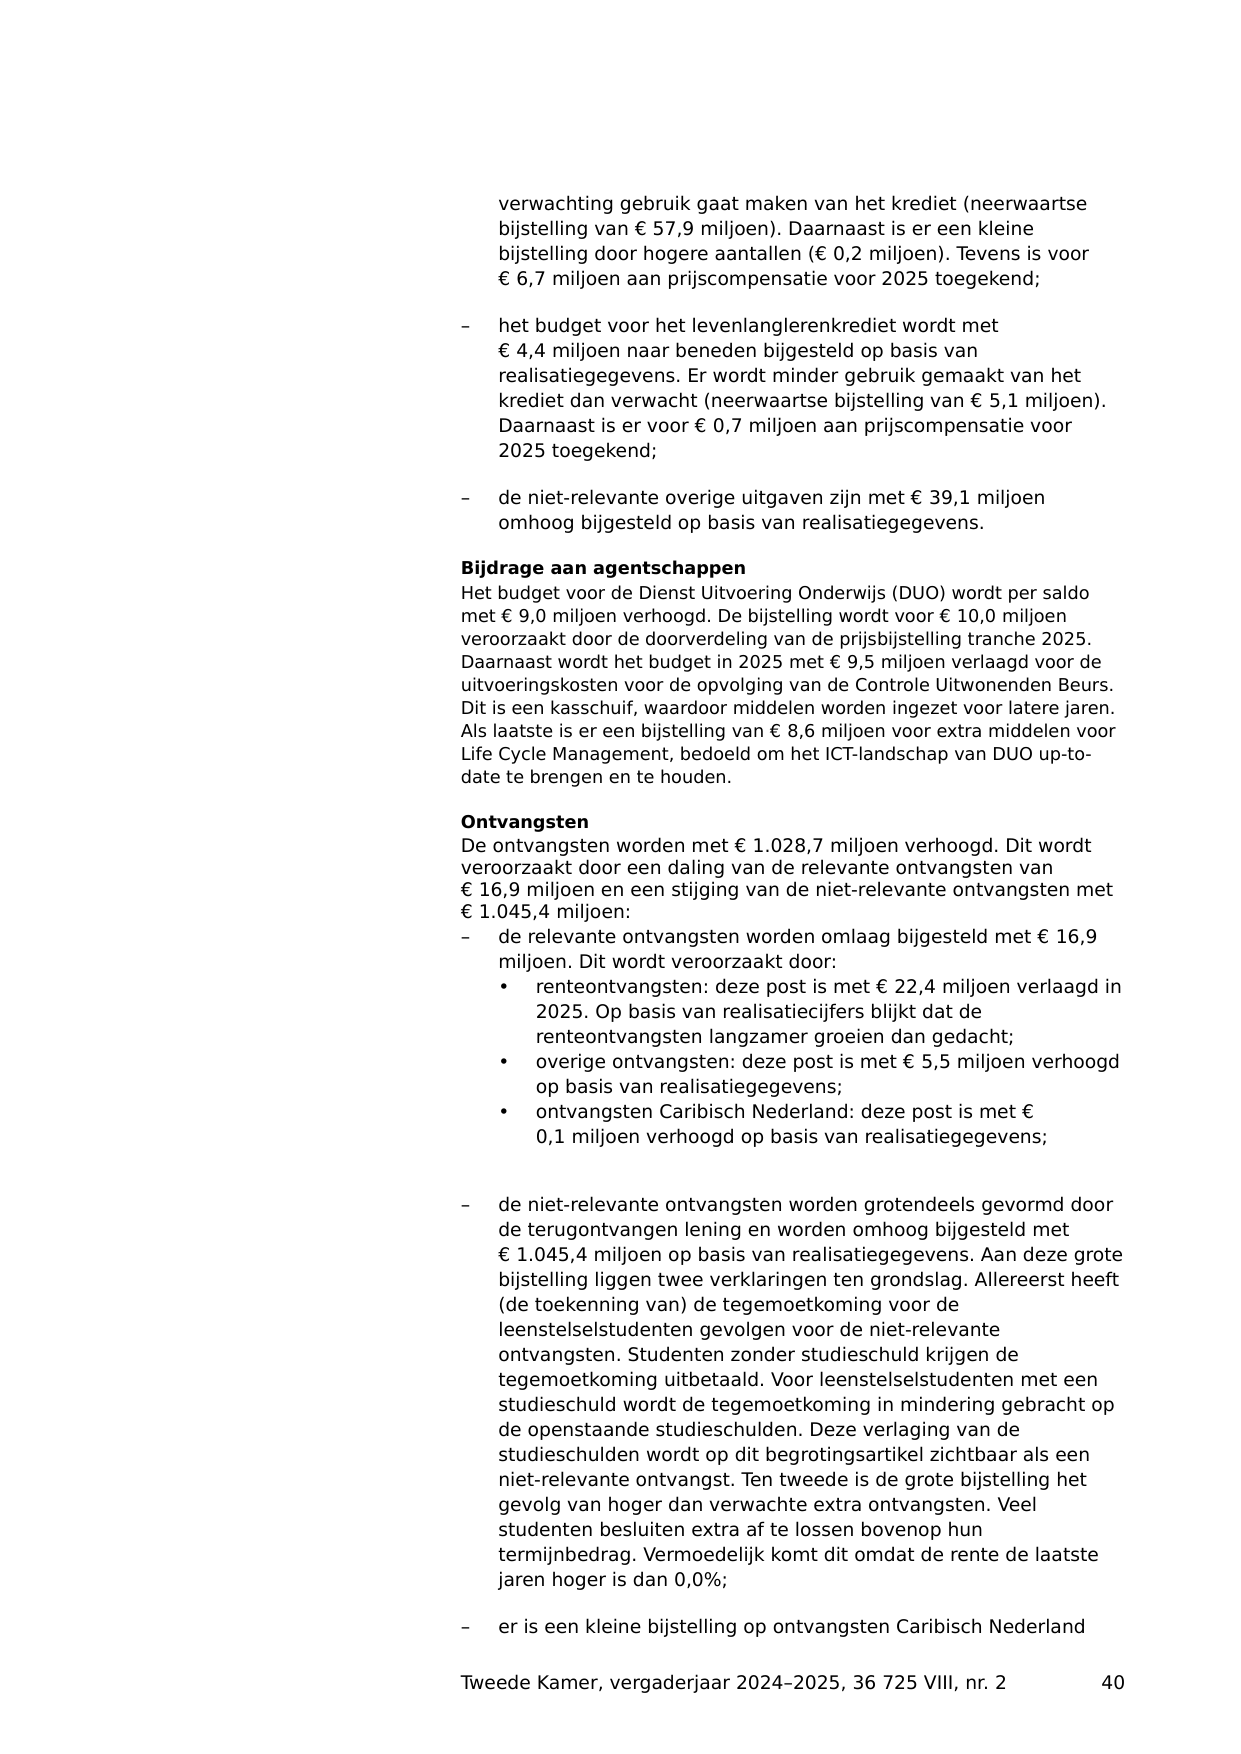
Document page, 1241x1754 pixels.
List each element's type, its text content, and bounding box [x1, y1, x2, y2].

text Bijdrage aan agentschappen [461, 556, 1125, 579]
text Ontvangsten [461, 811, 1125, 833]
text De ontvangsten worden met € 1.028,7 miljoen verhoogd. Dit wordt veroorzaakt door een daling van de relevante ontvangsten van € 16,9 miljoen en een stijging van de niet-relevante ontvangsten met € 1.045,4 miljoen: [461, 836, 1125, 923]
list renteontvangsten: deze post is met € 22,4 miljoen verlaagd in 2025. Op basis van realisatiecijfers blijkt dat de renteontvangsten langzamer groeien dan gedacht; [498, 973, 1125, 1048]
list de niet-relevante ontvangsten worden grotendeels gevormd door de terugontvangen lening en worden omhoog bijgesteld met € 1.045,4 miljoen op basis van realisatiegegevens. Aan deze grote bijstelling liggen twee verklaringen ten grondslag. Allereerst heeft (de toekenning van) de tegemoetkoming voor de leenstelselstudenten gevolgen voor de niet-relevante ontvangsten. Studenten zonder studieschuld krijgen de tegemoetkoming uitbetaald. Voor leenstelselstudenten met een studieschuld wordt de tegemoetkoming in mindering gebracht op de openstaande studieschulden. Deze verlaging van de studieschulden wordt op dit begrotingsartikel zichtbaar als een niet-relevante ontvangst. Ten tweede is de grote bijstelling het gevolg van hoger dan verwachte extra ontvangsten. Veel studenten besluiten extra af te lossen bovenop hun termijnbedrag. Vermoedelijk komt dit omdat de rente de laatste jaren hoger is dan 0,0%; [461, 1192, 1125, 1592]
list het budget voor het levenlanglerenkrediet wordt met € 4,4 miljoen naar beneden bijgesteld op basis van realisatiegegevens. Er wordt minder gebruik gemaakt van het krediet dan verwacht (neerwaartse bijstelling van € 5,1 miljoen). Daarnaast is er voor € 0,7 miljoen aan prijscompensatie voor 2025 toegekend; [461, 313, 1125, 463]
list de relevante ontvangsten worden omlaag bijgesteld met € 16,9 miljoen. Dit wordt veroorzaakt door: [461, 923, 1125, 973]
list de niet-relevante overige uitgaven zijn met € 39,1 miljoen omhoog bijgesteld op basis van realisatiegegevens. [461, 484, 1125, 534]
list ontvangsten Caribisch Nederland: deze post is met € 0,1 miljoen verhoogd op basis van realisatiegegevens; [498, 1098, 1125, 1148]
list overige ontvangsten: deze post is met € 5,5 miljoen verhoogd op basis van realisatiegegevens; [498, 1048, 1125, 1098]
list er is een kleine bijstelling op ontvangsten Caribisch Nederland [461, 1614, 1125, 1639]
list verwachting gebruik gaat maken van het krediet (neerwaartse bijstelling van € 57,9 miljoen). Daarnaast is er een kleine bijstelling door hogere aantallen (€ 0,2 miljoen). Tevens is voor € 6,7 miljoen aan prijscompensatie voor 2025 toegekend; [461, 191, 1125, 291]
text Het budget voor de Dienst Uitvoering Onderwijs (DUO) wordt per saldo met € 9,0 miljoen verhoogd. De bijstelling wordt voor € 10,0 miljoen veroorzaakt door de doorverdeling van de prijsbijstelling tranche 2025. Daarnaast wordt het budget in 2025 met € 9,5 miljoen verlaagd voor de uitvoeringskosten voor de opvolging van de Controle Uitwonenden Beurs. Dit is een kasschuif, waardoor middelen worden ingezet voor latere jaren. Als laatste is er een bijstelling van € 8,6 miljoen voor extra middelen voor Life Cycle Management, bedoeld om het ICT-landschap van DUO up-to-date te brengen en te houden. [461, 581, 1125, 788]
